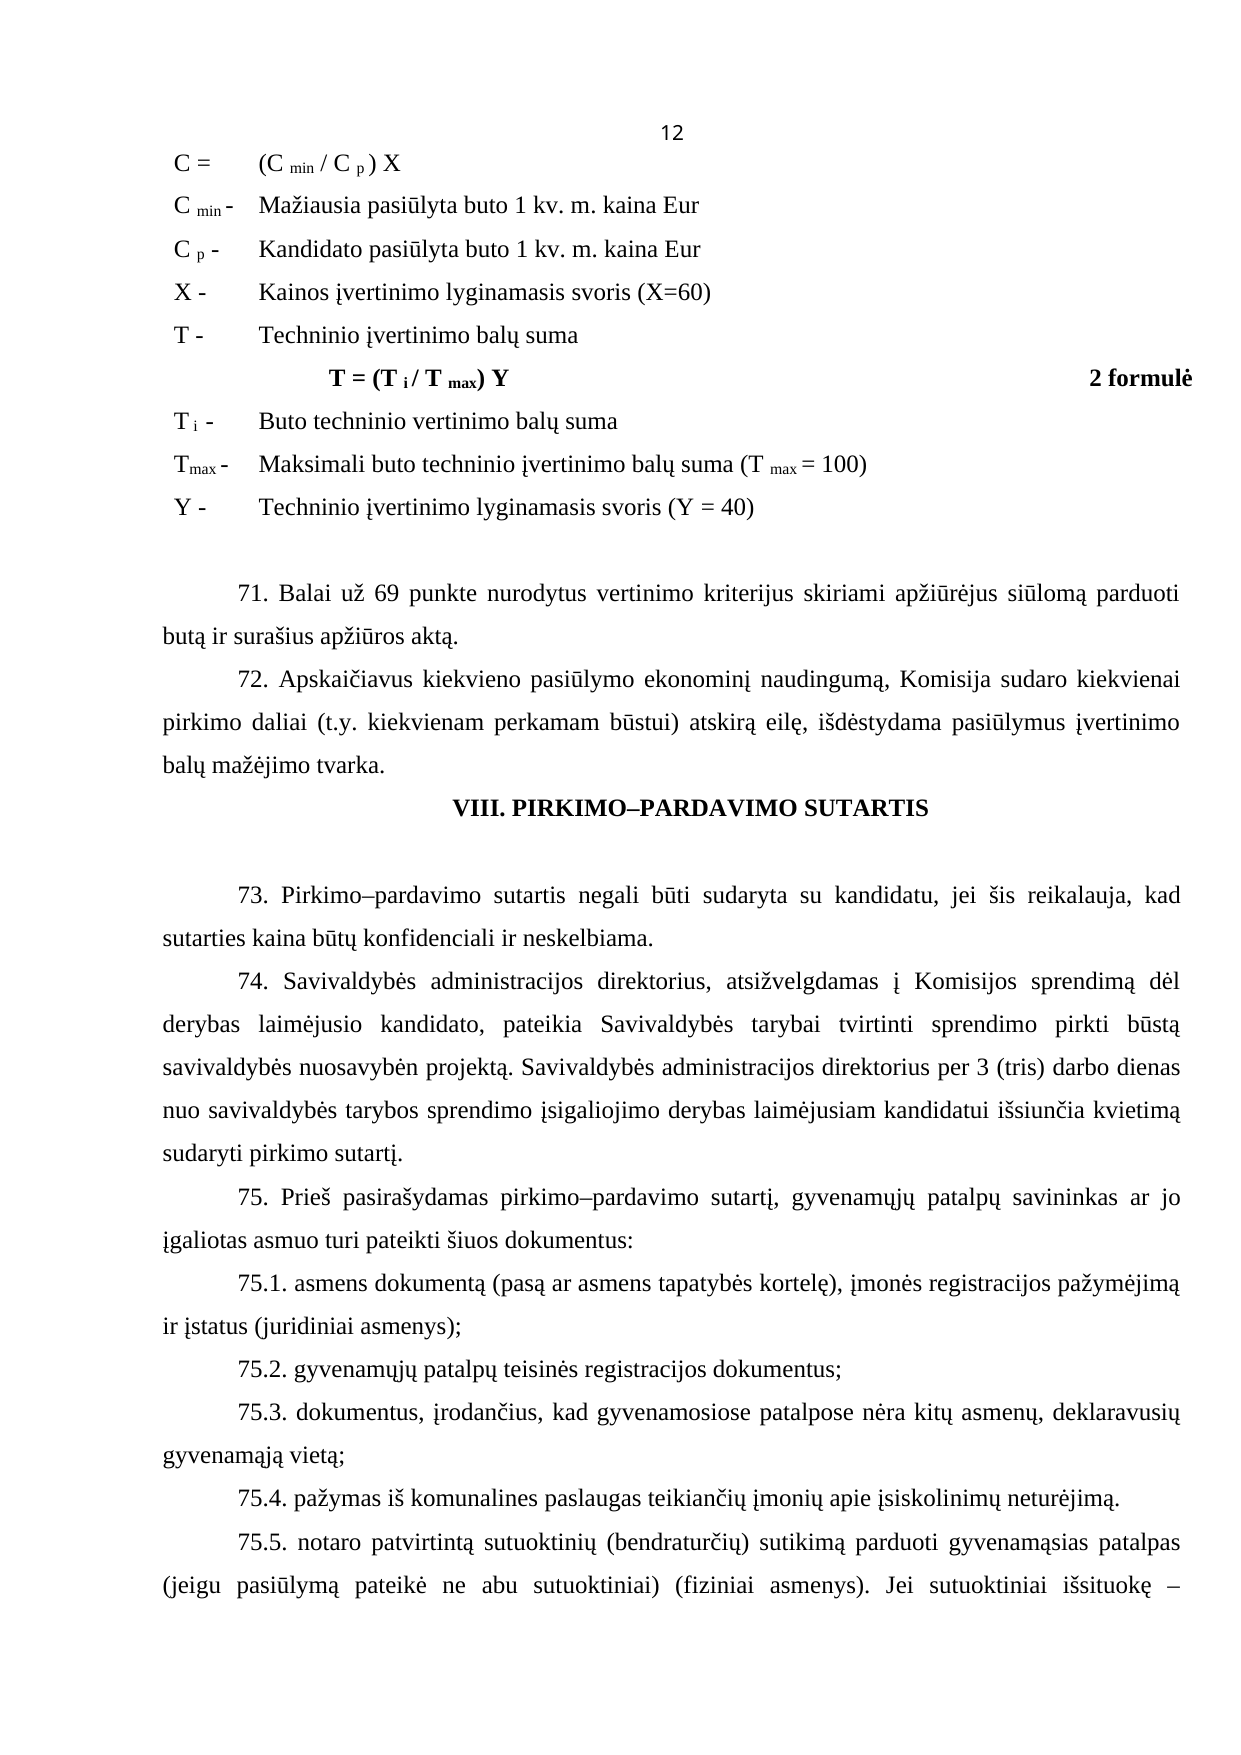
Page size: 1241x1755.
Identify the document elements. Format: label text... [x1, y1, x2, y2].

table_cell X - [163, 277, 247, 320]
text 71. Balai už 69 punkte nurodytus vertinimo kriterijus skiriami apžiūrėjus siūlomą parduoti butą ir surašius apžiūros aktą. [162, 578, 1181, 650]
table_cell Maksimali buto techninio įvertinimo balų suma (T max = 100) [247, 449, 1204, 492]
text viII. Pirkimo–PARDAVIMO sutartis [200, 793, 1181, 822]
table_cell Buto techninio vertinimo balų suma [247, 406, 1204, 449]
table_cell Tmax - [163, 449, 247, 492]
text 75.4. pažymas iš komunalines paslaugas teikiančių įmonių apie įsiskolinimų neturėjimą. [162, 1483, 1181, 1512]
table_cell C p - [163, 234, 247, 277]
table_cell C = [163, 148, 247, 191]
text 75.2. gyvenamųjų patalpų teisinės registracijos dokumentus; [162, 1354, 1181, 1383]
table_cell (C min / C p ) X [247, 148, 1204, 191]
table_cell 2 formulė [675, 363, 1204, 406]
table_cell Techninio įvertinimo balų suma [247, 320, 1204, 363]
table_cell T = (T i / T max) Y [163, 363, 675, 406]
text 75.1. asmens dokumentą (pasą ar asmens tapatybės kortelę), įmonės registracijos pažymėjimą ir įstatus (juridiniai asmenys); [162, 1268, 1181, 1340]
text 74. Savivaldybės administracijos direktorius, atsižvelgdamas į Komisijos sprendimą dėl derybas laimėjusio kandidato, pateikia Savivaldybės tarybai tvirtinti sprendimo pirkti būstą savivaldybės nuosavybėn projektą. Savivaldybės administracijos direktorius per 3 (tris) darbo dienas nuo savivaldybės tarybos sprendimo įsigaliojimo derybas laimėjusiam kandidatui išsiunčia kvietimą sudaryti pirkimo sutartį. [162, 966, 1181, 1167]
text 73. Pirkimo–pardavimo sutartis negali būti sudaryta su kandidatu, jei šis reikalauja, kad sutarties kaina būtų konfidenciali ir neskelbiama. [162, 880, 1181, 952]
table_cell Y - [163, 492, 247, 535]
text 75.5. notaro patvirtintą sutuoktinių (bendraturčių) sutikimą parduoti gyvenamąsias patalpas (jeigu pasiūlymą pateikė ne abu sutuoktiniai) (fiziniai asmenys). Jei sutuoktiniai išsituokę – [162, 1527, 1181, 1598]
table_cell C min - [163, 191, 247, 234]
table_cell Kandidato pasiūlyta buto 1 kv. m. kaina Eur [247, 234, 1204, 277]
text 72. Apskaičiavus kiekvieno pasiūlymo ekonominį naudingumą, Komisija sudaro kiekvienai pirkimo daliai (t.y. kiekvienam perkamam būstui) atskirą eilę, išdėstydama pasiūlymus įvertinimo balų mažėjimo tvarka. [162, 664, 1181, 779]
text 75.3. dokumentus, įrodančius, kad gyvenamosiose patalpose nėra kitų asmenų, deklaravusių gyvenamąją vietą; [162, 1397, 1181, 1469]
table_cell T - [163, 320, 247, 363]
table_cell T i - [163, 406, 247, 449]
table_cell Kainos įvertinimo lyginamasis svoris (X=60) [247, 277, 1204, 320]
table_cell Mažiausia pasiūlyta buto 1 kv. m. kaina Eur [247, 191, 1204, 234]
text 75. Prieš pasirašydamas pirkimo–pardavimo sutartį, gyvenamųjų patalpų savininkas ar jo įgaliotas asmuo turi pateikti šiuos dokumentus: [162, 1182, 1181, 1253]
table_cell Techninio įvertinimo lyginamasis svoris (Y = 40) [247, 492, 1204, 535]
